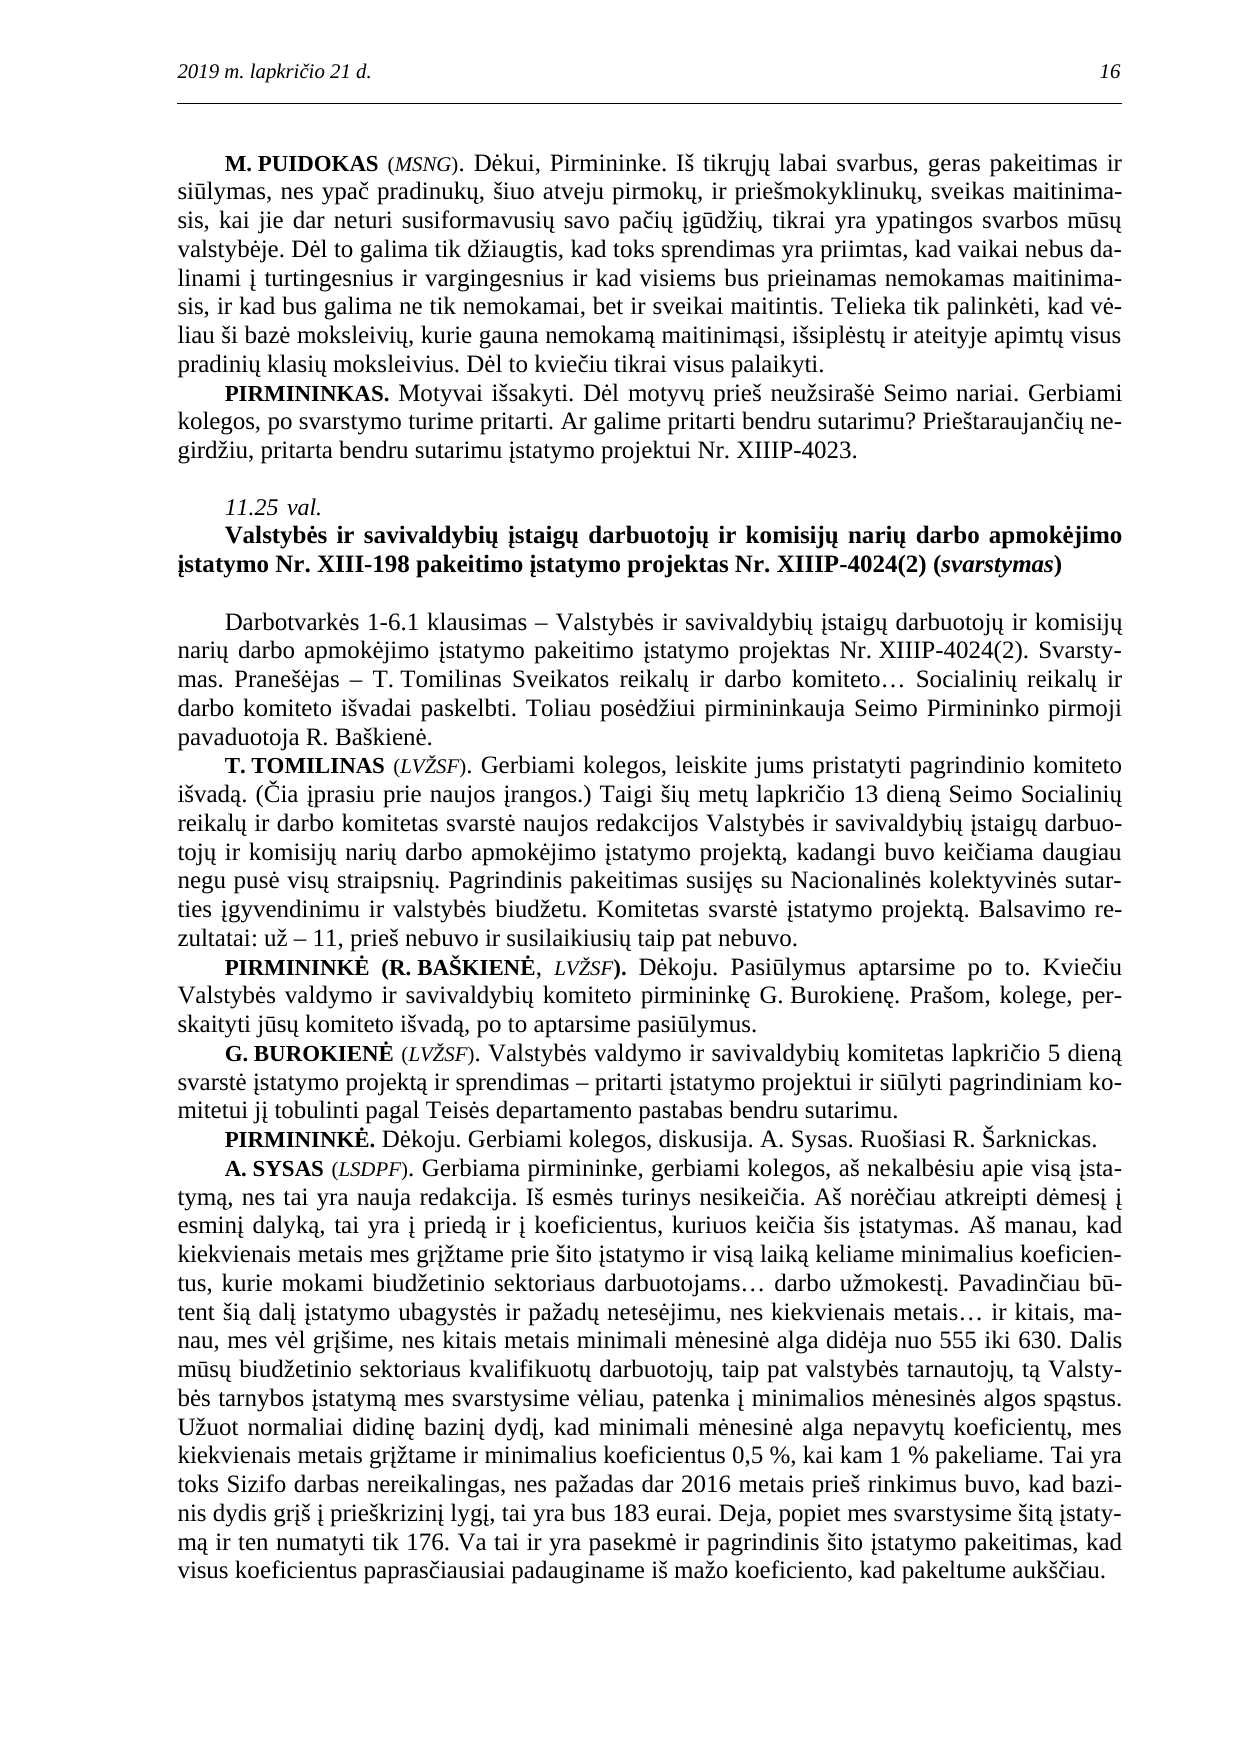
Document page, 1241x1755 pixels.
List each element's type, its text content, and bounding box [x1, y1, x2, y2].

text G. BUROKIENĖ (LVŽSF). Vals­ty­bės val­dy­mo ir sa­vi­val­dy­bių ko­mi­te­tas lap­kri­čio 5 die­ną svars­tė įsta­ty­mo pro­jek­tą ir spren­di­mas – pri­tar­ti įsta­ty­mo pro­jek­tui ir siū­ly­ti pa­grin­di­niam ko­mi­te­tui jį to­bu­lin­ti pa­gal Tei­sės de­par­ta­men­to pa­sta­bas ben­dru su­ta­ri­mu. [177, 1038, 1122, 1124]
text A. SYSAS (LSDPF). Ger­bia­ma pir­mi­nin­ke, ger­bia­mi ko­le­gos, aš ne­kal­bė­siu apie vi­są įsta­ty­mą, nes tai yra nau­ja re­dak­ci­ja. Iš es­mės tu­ri­nys ne­si­kei­čia. Aš no­rė­čiau at­kreip­ti dė­me­sį į es­mi­nį da­ly­ką, tai yra į prie­dą ir į ko­e­fi­cien­tus, ku­riuos kei­čia šis įsta­ty­mas. Aš ma­nau, kad kiek­vie­nais me­tais mes grįž­ta­me prie ši­to įsta­ty­mo ir vi­są lai­ką ke­lia­me mi­ni­ma­lius ko­e­fi­cien­tus, ku­rie mo­ka­mi biu­dže­ti­nio sek­to­riaus dar­buo­to­jams… dar­bo už­mo­kes­tį. Pa­va­din­čiau bū­tent šią da­lį įsta­ty­mo uba­gys­tės ir pa­ža­dų ne­te­sė­ji­mu, nes kiek­vie­nais me­tais… ir ki­tais, ma­nau, mes vėl grį­ši­me, nes ki­tais me­tais mi­ni­ma­li mė­ne­si­nė al­ga di­dė­ja nuo 555 iki 630. Da­lis mū­sų biu­dže­ti­nio sek­to­riaus kva­li­fi­kuo­tų dar­buo­to­jų, taip pat vals­ty­bės tar­nau­to­jų, tą Vals­ty­bės tar­ny­bos įsta­ty­mą mes svars­ty­si­me vė­liau, pa­ten­ka į mi­ni­ma­lios mė­ne­si­nės al­gos spąs­tus. Užuot nor­ma­liai di­di­nę ba­zi­nį dy­dį, kad mi­ni­ma­li mė­ne­si­nė al­ga ne­pa­vy­tų ko­e­fi­cien­tų, mes kiek­vie­nais me­tais grįž­ta­me ir mi­ni­ma­lius ko­e­fi­cien­tus 0,5 %, kai kam 1 % pa­ke­lia­me. Tai yra toks Si­zi­fo dar­bas ne­rei­ka­lin­gas, nes pa­ža­das dar 2016 me­tais prieš rin­ki­mus bu­vo, kad ba­zi­nis dy­dis grįš į prieš­kri­zi­nį ly­gį, tai yra bus 183 eu­rai. De­ja, po­piet mes svars­ty­si­me ši­tą įsta­ty­mą ir ten nu­ma­ty­ti tik 176. Va tai ir yra pa­sek­mė ir pa­grin­di­nis ši­to įsta­ty­mo pa­kei­ti­mas, kad vi­sus ko­e­fi­cien­tus pa­pras­čiau­siai pa­dau­gi­na­me iš ma­žo ko­e­fi­cien­to, kad pa­kel­tu­me aukš­čiau. [177, 1153, 1122, 1584]
text PIRMININKĖ. Dė­ko­ju. Ger­bia­mi ko­le­gos, dis­ku­si­ja. A. Sy­sas. Ruo­šia­si R. Šar­knic­kas. [177, 1124, 1122, 1153]
text PIRMININKĖ (R. BAŠKIENĖ, LVŽSF). Dė­ko­ju. Pa­siū­ly­mus ap­tar­si­me po to. Kvie­čiu Vals­ty­bės val­dy­mo ir sa­vi­val­dy­bių ko­mi­te­to pir­mi­nin­kę G. Bu­ro­kie­nę. Pra­šom, ko­le­ge, per­skai­ty­ti jū­sų ko­mi­te­to iš­va­dą, po to ap­tar­si­me pa­siū­ly­mus. [177, 952, 1122, 1038]
text 11.25 val. [224, 493, 1122, 520]
text T. TOMILINAS (LVŽSF). Ger­bia­mi ko­le­gos, leis­ki­te jums pri­sta­ty­ti pa­grin­di­nio ko­mi­te­to iš­va­dą. (Čia įpra­siu prie nau­jos įran­gos.) Tai­gi šių me­tų lap­kri­čio 13 die­ną Sei­mo So­cia­li­nių rei­ka­lų ir dar­bo ko­mi­te­tas svars­tė nau­jos re­dak­ci­jos Vals­ty­bės ir sa­vi­val­dy­bių įstai­gų dar­buo­to­jų ir ko­mi­si­jų na­rių dar­bo ap­mo­kė­ji­mo įsta­ty­mo pro­jek­tą, ka­dan­gi bu­vo kei­čia­ma dau­giau ne­gu pu­sė vi­sų straips­nių. Pa­grin­di­nis pa­kei­ti­mas su­si­jęs su Na­cio­na­li­nės ko­lek­ty­vi­nės su­tar­ties įgy­ven­di­ni­mu ir vals­ty­bės biu­dže­tu. Ko­mi­te­tas svars­tė įsta­ty­mo pro­jek­tą. Bal­sa­vi­mo re­zul­ta­tai: už – 11, prieš ne­bu­vo ir su­si­lai­kiu­sių taip pat ne­bu­vo. [177, 750, 1122, 952]
text M. PUIDOKAS (MSNG). Dė­kui, Pir­mi­nin­ke. Iš tik­rų­jų la­bai svar­bus, ge­ras pa­kei­ti­mas ir siū­ly­mas, nes ypač pra­di­nu­kų, šiuo at­ve­ju pir­mo­kų, ir prieš­mo­kyk­li­nu­kų, svei­kas mai­ti­ni­ma­sis, kai jie dar ne­tu­ri su­si­for­ma­vu­sių sa­vo pa­čių įgū­džių, tik­rai yra ypa­tin­gos svar­bos mū­sų vals­ty­bė­je. Dėl to ga­li­ma tik džiaug­tis, kad toks spren­di­mas yra pri­im­tas, kad vai­kai ne­bus da­li­na­mi į tur­tin­ges­nius ir var­gin­ges­nius ir kad vi­siems bus pri­ei­na­mas ne­mo­ka­mas mai­ti­ni­ma­sis, ir kad bus ga­li­ma ne tik ne­mo­ka­mai, bet ir svei­kai mai­tin­tis. Te­lie­ka tik pa­lin­kė­ti, kad vė­liau ši ba­zė moks­lei­vių, ku­rie gau­na ne­mo­ka­mą mai­ti­ni­mą­si, iš­si­plės­tų ir at­ei­ty­je ap­im­tų vi­sus pra­di­nių kla­sių moks­lei­vius. Dėl to kvie­čiu tik­rai vi­sus pa­lai­ky­ti. [177, 148, 1122, 378]
text Vals­ty­bės ir sa­vi­val­dy­bių įstai­gų dar­buo­to­jų ir ko­mi­si­jų na­rių dar­bo ap­mo­kė­ji­mo įsta­ty­mo Nr. XIII-198 pa­kei­ti­mo įsta­ty­mo pro­jek­tas Nr. XIIIP-4024(2) (svars­ty­mas) [177, 520, 1122, 578]
text PIRMININKAS. Mo­ty­vai iš­sa­ky­ti. Dėl mo­ty­vų prieš ne­už­si­ra­šė Sei­mo na­riai. Ger­bia­mi ko­le­gos, po svars­ty­mo tu­ri­me pri­tar­ti. Ar ga­li­me pri­tar­ti ben­dru su­ta­ri­mu? Prieš­ta­rau­jan­čių ne­gir­džiu, pri­tar­ta ben­dru su­ta­ri­mu įsta­ty­mo pro­jek­tui Nr. XIIIP-4023. [177, 378, 1122, 464]
text Dar­bo­tvarkės 1-6.1 klau­si­mas – Vals­ty­bės ir sa­vi­val­dy­bių įstai­gų dar­buo­to­jų ir ko­mi­si­jų na­rių dar­bo ap­mo­kė­ji­mo įsta­ty­mo pa­kei­ti­mo įsta­ty­mo pro­jek­tas Nr. XIIIP-4024(2). Svars­ty­mas. Pra­ne­šė­jas – T. To­mi­li­nas Svei­ka­tos rei­ka­lų ir dar­bo ko­mi­te­to… So­cia­li­nių rei­ka­lų ir dar­bo ko­mi­te­to iš­va­dai pa­skelb­ti. To­liau po­sė­džiui pir­mi­nin­kau­ja Sei­mo Pir­mi­nin­ko pir­mo­ji pa­va­duo­to­ja R. Baš­kie­nė. [177, 607, 1122, 750]
